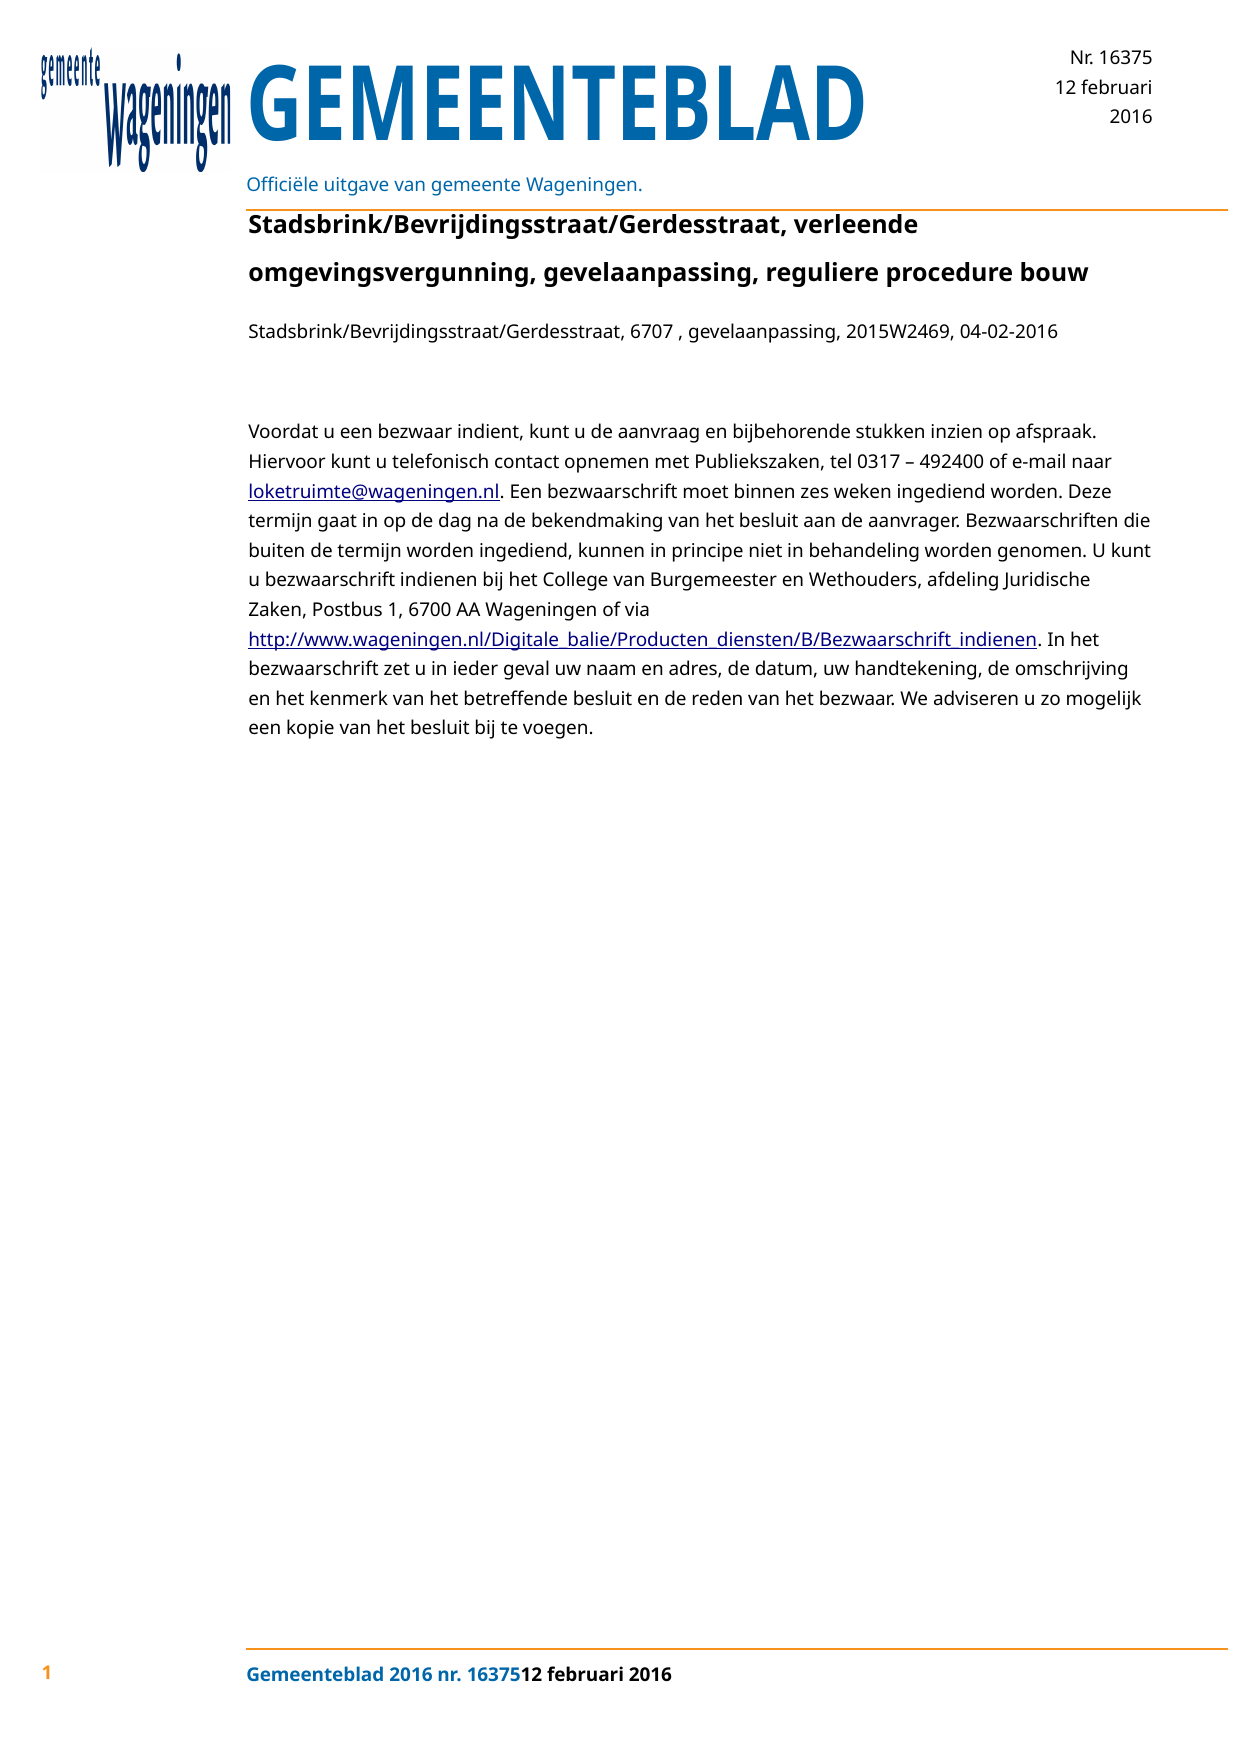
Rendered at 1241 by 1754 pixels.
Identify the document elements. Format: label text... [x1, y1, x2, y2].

text Stadsbrink/Bevrijdingsstraat/Gerdesstraat, verleende omgevingsvergunning, gevelaanpassing, reguliere procedure bouw [248, 211, 1152, 288]
text Voordat u een bezwaar indient, kunt u de aanvraag en bijbehorende stukken inzien op afspraak. Hiervoor kunt u telefonisch contact opnemen met Publiekszaken, tel 0317 – 492400 of e-mail naar loketruimte@wageningen.nl. Een bezwaarschrift moet binnen zes weken ingediend worden. Deze termijn gaat in op de dag na de bekendmaking van het besluit aan de aanvrager. Bezwaarschriften die buiten de termijn worden ingediend, kunnen in principe niet in behandeling worden genomen. U kunt u bezwaarschrift indienen bij het College van Burgemeester en Wethouders, afdeling Juridische Zaken, Postbus 1, 6700 AA Wageningen of via http://www.wageningen.nl/Digitale_balie/Producten_diensten/B/Bezwaarschrift_indienen. In het bezwaarschrift zet u in ieder geval uw naam en adres, de datum, uw handtekening, de omschrijving en het kenmerk van het betreffende besluit en de reden van het bezwaar. We adviseren u zo mogelijk een kopie van het besluit bij te voegen. [248, 419, 1152, 740]
picture [41, 47, 231, 172]
text Stadsbrink/Bevrijdingsstraat/Gerdesstraat, 6707 , gevelaanpassing, 2015W2469, 04-02-2016 [248, 318, 1152, 344]
